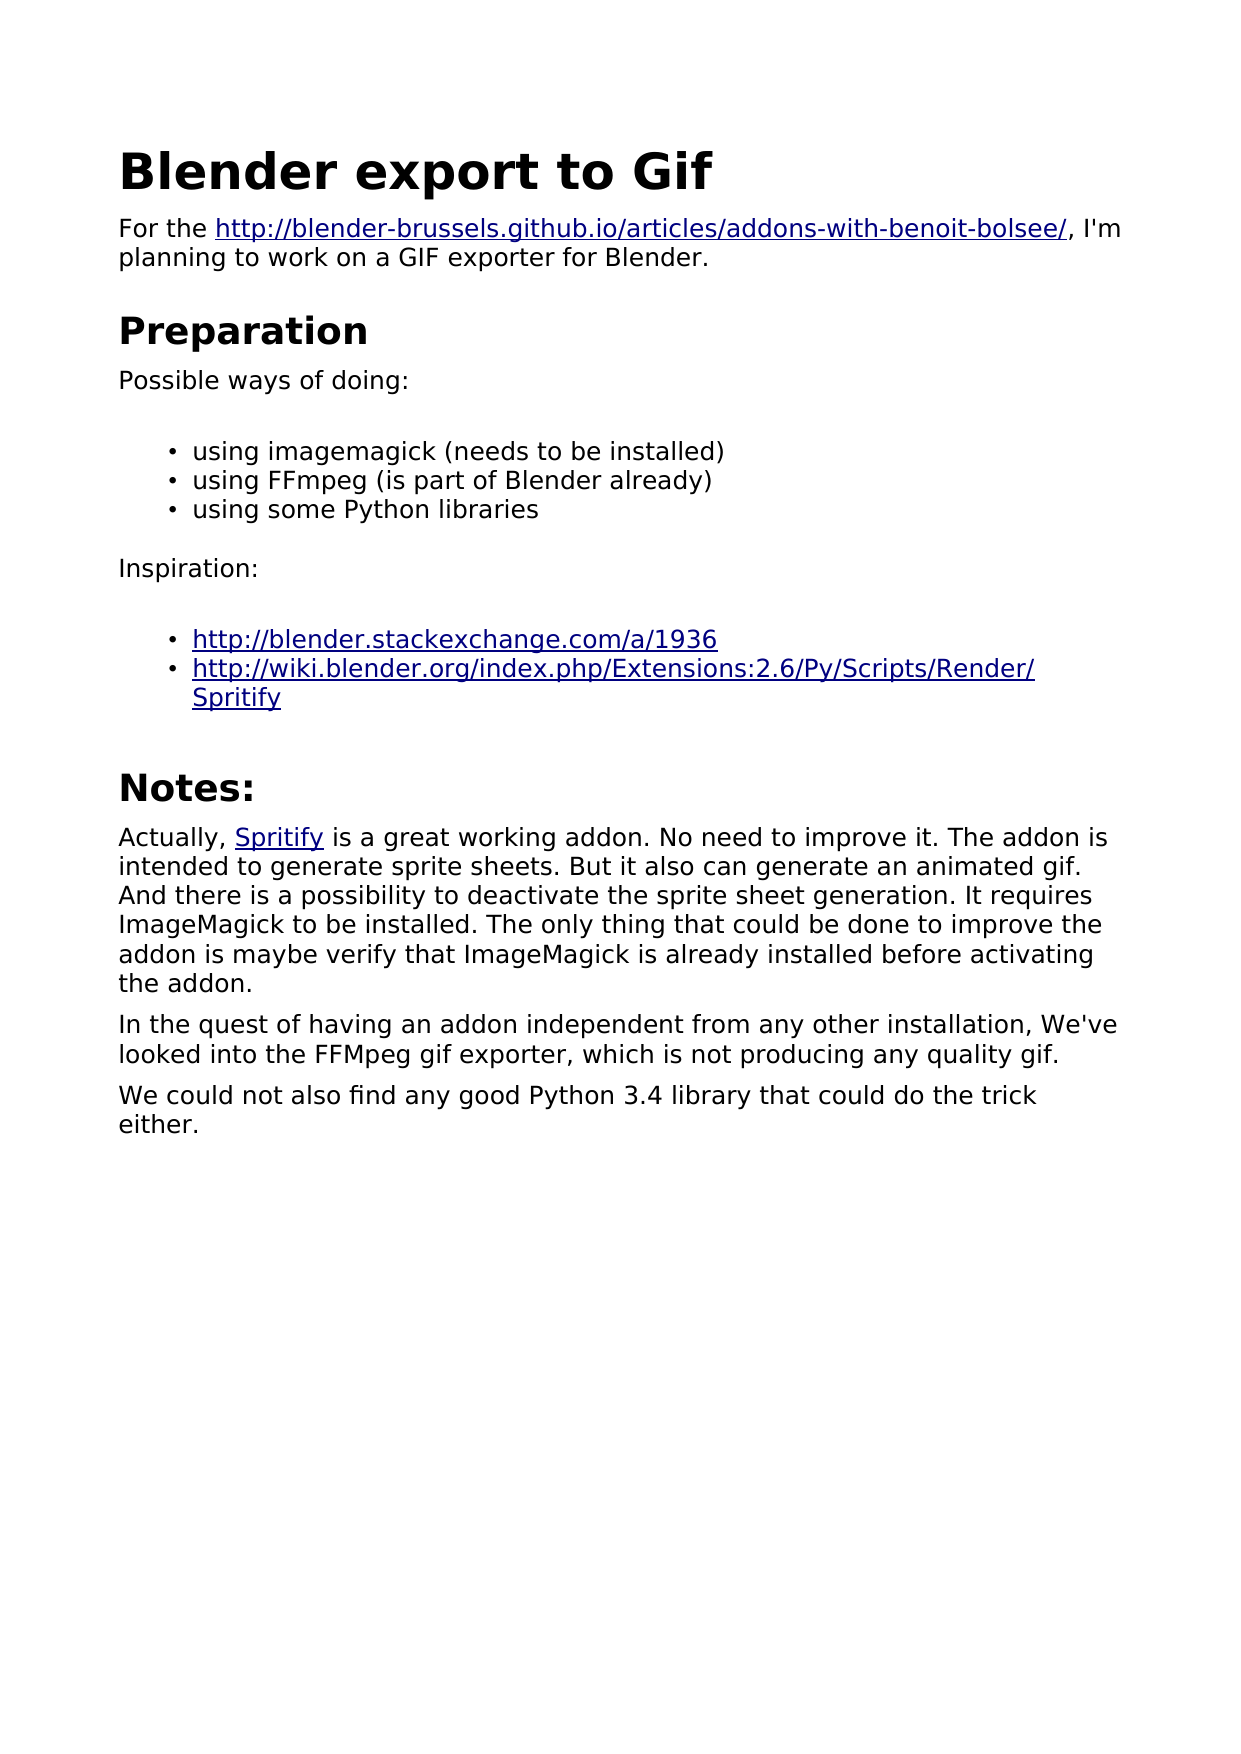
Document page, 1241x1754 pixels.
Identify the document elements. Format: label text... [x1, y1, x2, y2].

list http://wiki.blender.org/index.php/Extensions:2.6/Py/Scripts/Render/Spritify [177, 654, 1122, 713]
subtitle Notes: [118, 767, 1122, 811]
text In the quest of having an addon independent from any other installation, We've looked into the FFMpeg gif exporter, which is not producing any quality gif. [118, 1011, 1122, 1069]
text Actually, Spritify is a great working addon. No need to improve it. The addon is intended to generate sprite sheets. But it also can generate an animated gif. And there is a possibility to deactivate the sprite sheet generation. It requires ImageMagick to be installed. The only thing that could be done to improve the addon is maybe verify that ImageMagick is already installed before activating the addon. [118, 823, 1122, 998]
subtitle Blender export to Gif [118, 143, 1122, 201]
subtitle Preparation [118, 310, 1122, 353]
text For the http://blender-brussels.github.io/articles/addons-with-benoit-bolsee/, I'm planning to work on a GIF exporter for Blender. [118, 214, 1122, 272]
list using some Python libraries [177, 495, 1122, 524]
list using imagemagick (needs to be installed) [177, 437, 1122, 466]
list using FFmpeg (is part of Blender already) [177, 466, 1122, 495]
text Possible ways of doing: [118, 366, 1122, 395]
text We could not also find any good Python 3.4 library that could do the trick either. [118, 1082, 1122, 1140]
text Inspiration: [118, 554, 1122, 583]
list http://blender.stackexchange.com/a/1936 [177, 625, 1122, 654]
